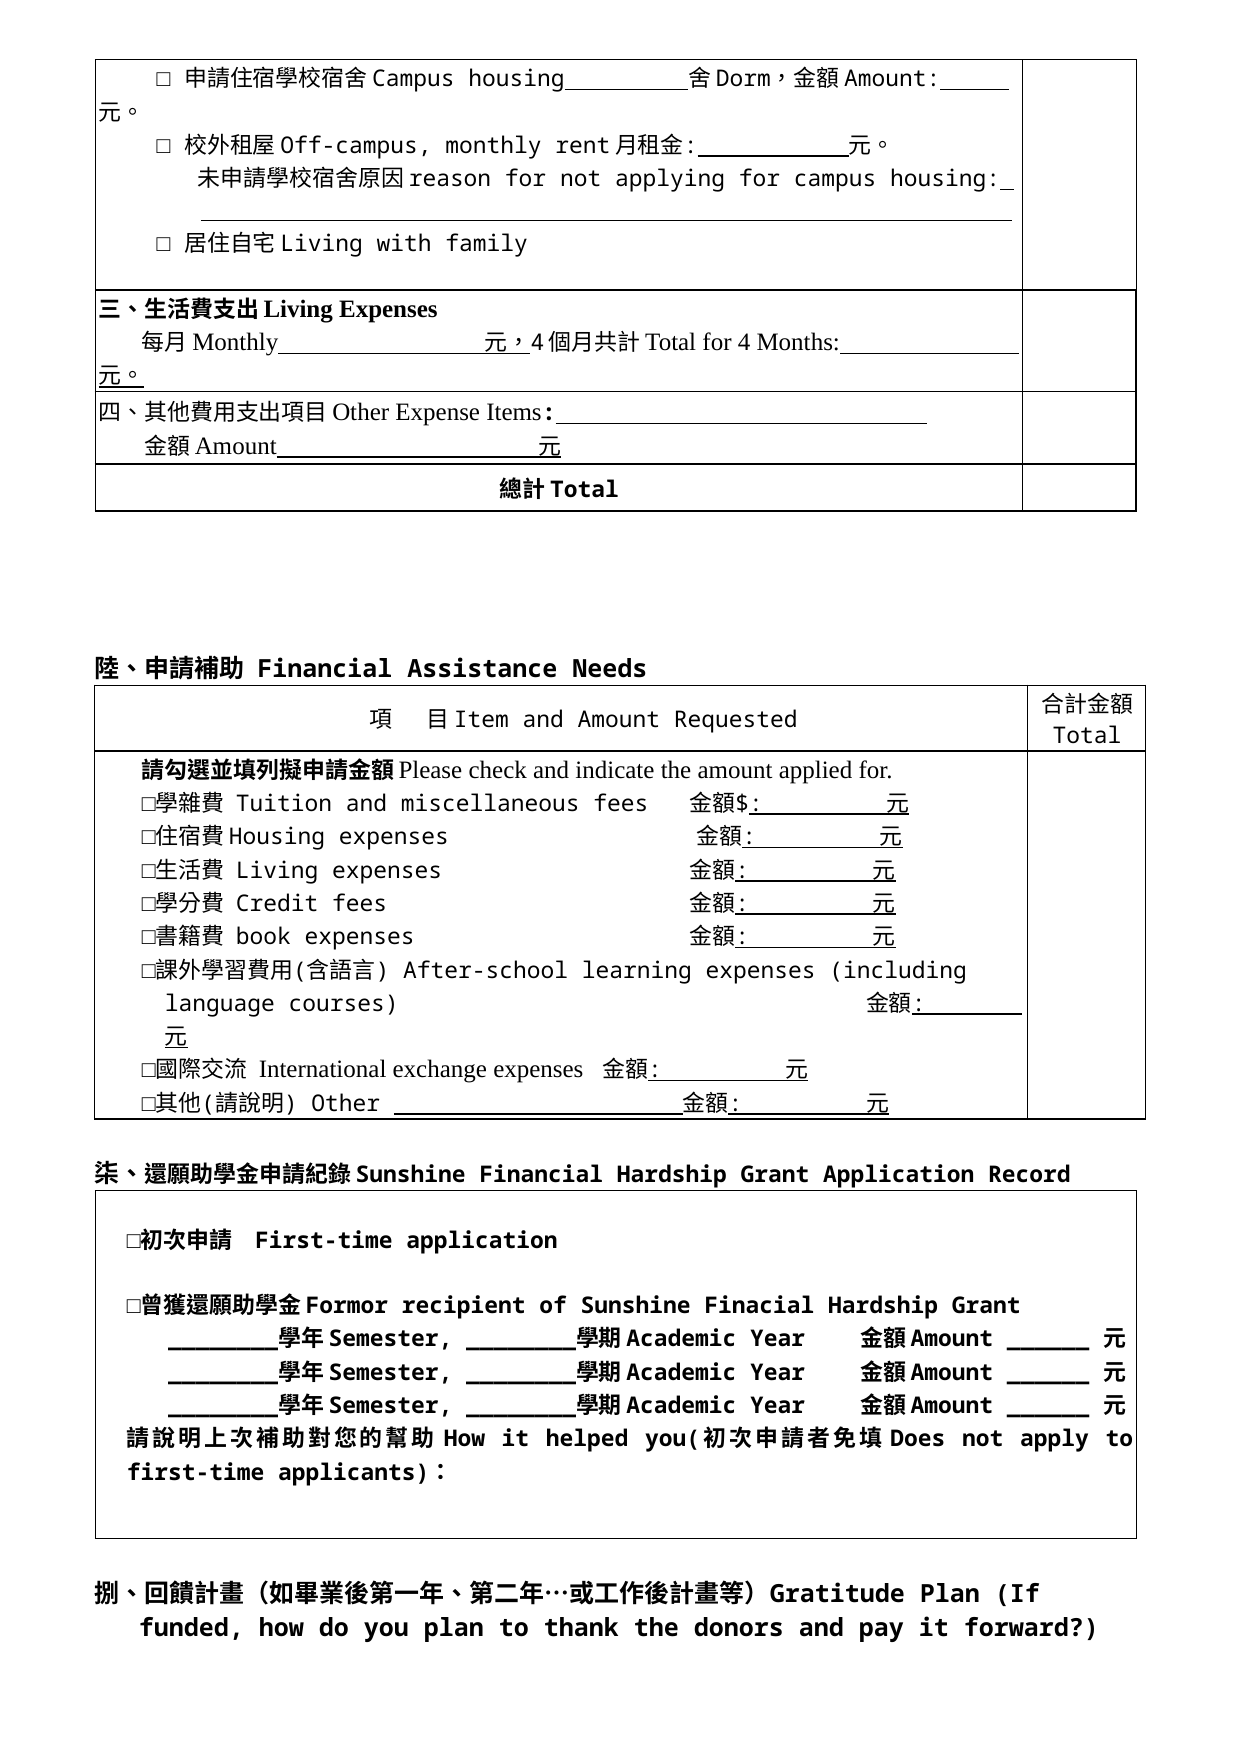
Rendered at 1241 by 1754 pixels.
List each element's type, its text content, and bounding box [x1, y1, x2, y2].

table_header □初次申請 First-time application □曾獲還願助學金Formor recipient of Sunshine Finacial Hardship Grant ________學年Semester, ________學期Academic Year 金額Amount ______ 元 ________學年Semester, ________學期Academic Year 金額Amount ______ 元 ________學年Semester, ________學期Academic Year 金額Amount ______ 元 請說明上次補助對您的幫助How it helped you(初次申請者免填Does not apply to first-time applicants)： [96, 1191, 1136, 1538]
table_cell 四、其他費用支出項目Other Expense Items: 金額Amount 元 [96, 392, 1022, 463]
table_cell [1023, 392, 1135, 463]
text 捌、回饋計畫（如畢業後第一年、第二年…或工作後計畫等）Gratitude Plan (If funded, how do you plan to thank the donors and pay it forward?) [94, 1573, 1146, 1644]
table_cell 總計Total [96, 465, 1022, 510]
text 柒、還願助學金申請紀錄Sunshine Financial Hardship Grant Application Record [94, 1154, 1146, 1190]
table_cell 請勾選並填列擬申請金額Please check and indicate the amount applied for. □學雜費 Tuition and miscellaneous fees 金額$: 元 □住宿費Housing expenses 金額: 元 □生活費 Living expenses 金額: 元 □學分費 Credit fees 金額: 元 □書籍費 book expenses 金額: 元 □課外學習費用(含語言) After-school learning expenses (including language courses) 金額: 元 □國際交流 International exchange expenses 金額: 元 □其他(請說明) Other 金額: 元 [95, 752, 1027, 1118]
table_cell [1023, 465, 1135, 510]
table_cell □ 申請住宿學校宿舍Campus housing 舍Dorm，金額Amount: 元。 □ 校外租屋Off-campus, monthly rent月租金: 元。 未申請學校宿舍原因reason for not applying for campus housing: □ 居住自宅Living with family [96, 60, 1022, 289]
table_cell [1023, 60, 1136, 289]
table_cell [1023, 291, 1135, 391]
text 陸、申請補助 Financial Assistance Needs [94, 648, 1240, 684]
table_header 項 目Item and Amount Requested [95, 686, 1027, 750]
table_cell [1028, 752, 1145, 1118]
table_header 合計金額 Total [1028, 686, 1145, 750]
table_cell 三、生活費支出Living Expenses 每月Monthly 元，4個月共計Total for 4 Months: 元。 [96, 291, 1022, 391]
